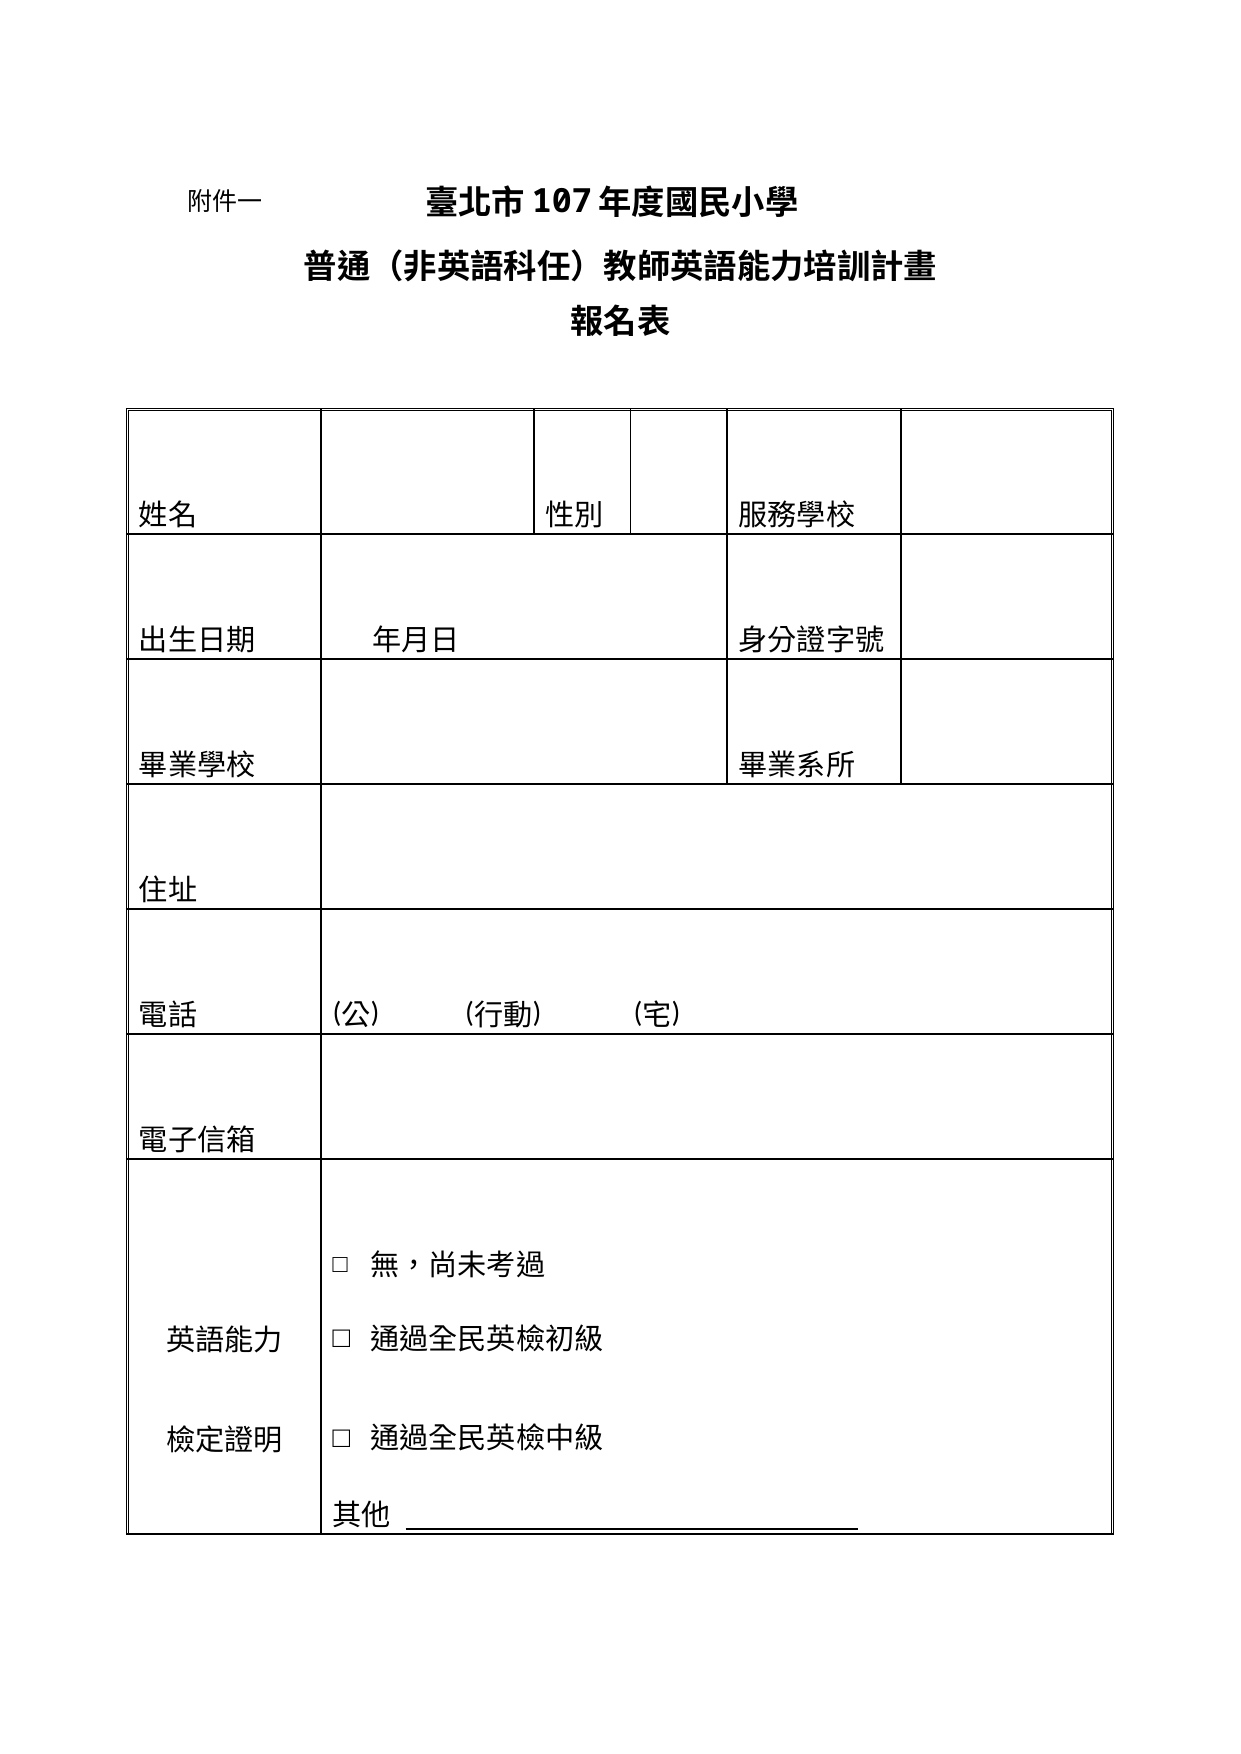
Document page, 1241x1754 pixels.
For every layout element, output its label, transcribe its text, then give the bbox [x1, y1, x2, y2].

table_header [902, 411, 1111, 533]
table_cell 住址 [129, 785, 320, 908]
table_cell 畢業系所 [728, 660, 900, 783]
table_cell [322, 1035, 1111, 1158]
table_cell 無，尚未考過 通過全民英檢初級 通過全民英檢中級 其他 [322, 1160, 1111, 1533]
table_cell 電子信箱 [129, 1035, 320, 1158]
table_cell [322, 785, 1111, 908]
table_cell 電話 [129, 910, 320, 1033]
table_header [322, 411, 533, 533]
table_cell 英語能力 檢定證明 [129, 1160, 320, 1533]
text 報名表 [187, 295, 1053, 343]
text 附件一 臺北市107年度國民小學 [187, 158, 1053, 221]
table_cell [902, 535, 1111, 658]
table_cell 身分證字號 [728, 535, 900, 658]
table_cell [322, 660, 726, 783]
table_cell (公) (行動) (宅) [322, 910, 1111, 1033]
table_cell 出生日期 [129, 535, 320, 658]
table_cell 畢業學校 [129, 660, 320, 783]
table_header 性別 [535, 411, 630, 533]
table_header 服務學校 [728, 411, 900, 533]
table_cell [902, 660, 1111, 783]
text 普通（非英語科任）教師英語能力培訓計畫 [187, 239, 1053, 288]
table_header 姓名 [129, 411, 320, 533]
table_cell 年月日 [322, 535, 726, 658]
table_header [631, 411, 726, 533]
